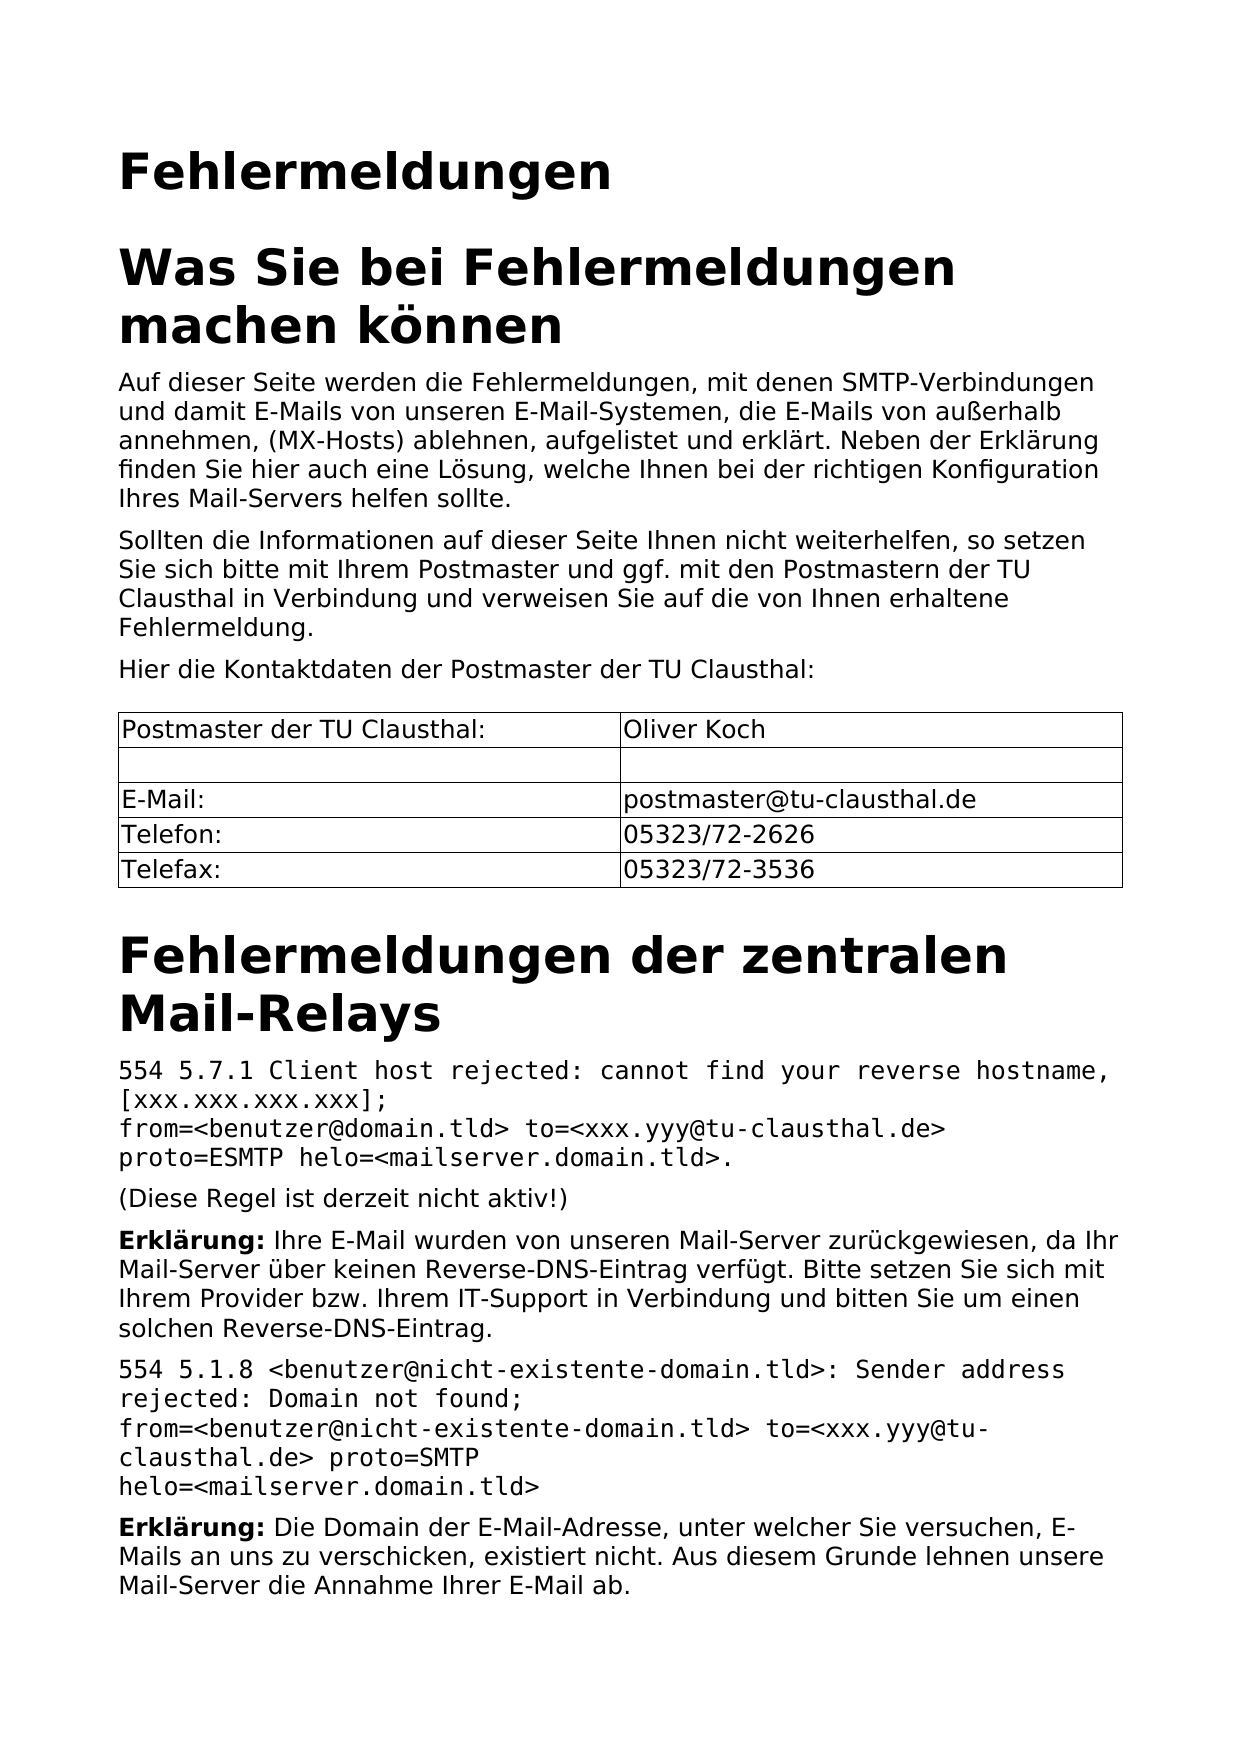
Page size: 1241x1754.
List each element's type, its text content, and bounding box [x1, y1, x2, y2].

text Sollten die Informationen auf dieser Seite Ihnen nicht weiterhelfen, so setzen Sie sich bitte mit Ihrem Postmaster und ggf. mit den Postmastern der TU Clausthal in Verbindung und verweisen Sie auf die von Ihnen erhaltene Fehlermeldung. [118, 526, 1122, 643]
table_cell 05323/72-3536 [621, 853, 1122, 887]
table_header Oliver Koch [621, 713, 1122, 747]
table_cell [621, 748, 1122, 782]
text Erklärung: Die Domain der E-Mail-Adresse, unter welcher Sie versuchen, E-Mails an uns zu verschicken, existiert nicht. Aus diesem Grunde lehnen unsere Mail-Server die Annahme Ihrer E-Mail ab. [118, 1513, 1122, 1601]
text 554 5.7.1 Client host rejected: cannot find your reverse hostname, [xxx.xxx.xxx.xxx]; from=<benutzer@domain.tld> to=<xxx.yyy@tu-clausthal.de> proto=ESMTP helo=<mailserver.domain.tld>. [118, 1056, 1122, 1173]
table_cell E-Mail: [119, 783, 620, 817]
table_cell Telefon: [119, 818, 620, 852]
table_cell [119, 748, 620, 782]
text 554 5.1.8 <benutzer@nicht-existente-domain.tld>: Sender address rejected: Domain not found; from=<benutzer@nicht-existente-domain.tld> to=<xxx.yyy@tu-clausthal.de> proto=SMTP helo=<mailserver.domain.tld> [118, 1355, 1122, 1501]
subtitle Fehlermeldungen [118, 143, 1122, 201]
subtitle Was Sie bei Fehlermeldungen machen können [118, 239, 1122, 355]
table_cell Telefax: [119, 853, 620, 887]
table_header Postmaster der TU Clausthal: [119, 713, 620, 747]
text Erklärung: Ihre E-Mail wurden von unseren Mail-Server zurückgewiesen, da Ihr Mail-Server über keinen Reverse-DNS-Eintrag verfügt. Bitte setzen Sie sich mit Ihrem Provider bzw. Ihrem IT-Support in Verbindung und bitten Sie um einen solchen Reverse-DNS-Eintrag. [118, 1226, 1122, 1343]
table_cell postmaster@tu-clausthal.de [621, 783, 1122, 817]
subtitle Fehlermeldungen der zentralen Mail-Relays [118, 927, 1122, 1044]
table_cell 05323/72-2626 [621, 818, 1122, 852]
text Hier die Kontaktdaten der Postmaster der TU Clausthal: [118, 655, 1122, 684]
text Auf dieser Seite werden die Fehlermeldungen, mit denen SMTP-Verbindungen und damit E-Mails von unseren E-Mail-Systemen, die E-Mails von außerhalb annehmen, (MX-Hosts) ablehnen, aufgelistet und erklärt. Neben der Erklärung finden Sie hier auch eine Lösung, welche Ihnen bei der richtigen Konfiguration Ihres Mail-Servers helfen sollte. [118, 368, 1122, 514]
text (Diese Regel ist derzeit nicht aktiv!) [118, 1184, 1122, 1214]
